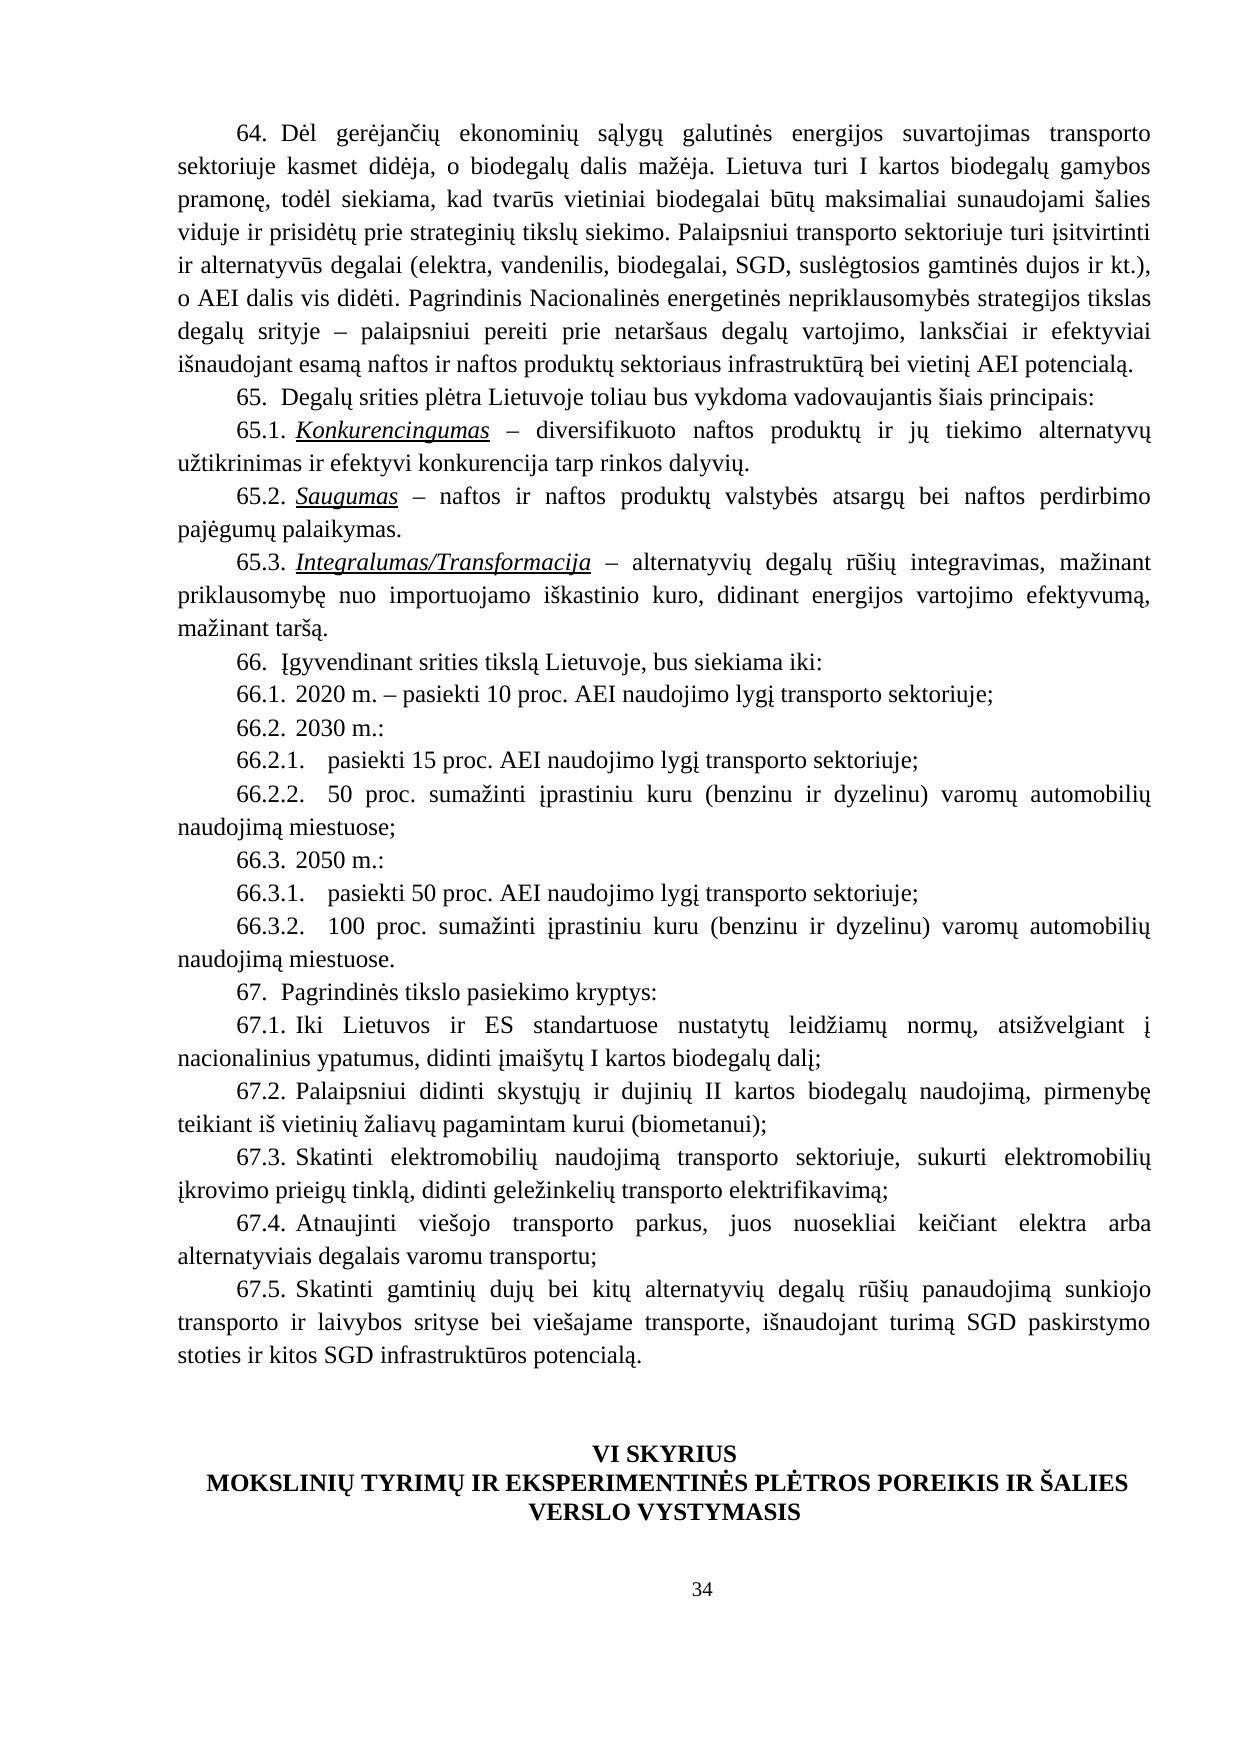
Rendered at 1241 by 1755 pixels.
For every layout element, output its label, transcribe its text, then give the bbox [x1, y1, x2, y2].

text 66.3.1. pasiekti 50 proc. AEI naudojimo lygį transporto sektoriuje; [177, 878, 1152, 906]
text 64. Dėl gerėjančių ekonominių sąlygų galutinės energijos suvartojimas transporto sektoriuje kasmet didėja, o biodegalų dalis mažėja. Lietuva turi I kartos biodegalų gamybos pramonę, todėl siekiama, kad tvarūs vietiniai biodegalai būtų maksimaliai sunaudojami šalies viduje ir prisidėtų prie strateginių tikslų siekimo. Palaipsniui transporto sektoriuje turi įsitvirtinti ir alternatyvūs degalai (elektra, vandenilis, biodegalai, SGD, suslėgtosios gamtinės dujos ir kt.), o AEI dalis vis didėti. Pagrindinis Nacionalinės energetinės nepriklausomybės strategijos tikslas degalų srityje – palaipsniui pereiti prie netaršaus degalų vartojimo, lanksčiai ir efektyviai išnaudojant esamą naftos ir naftos produktų sektoriaus infrastruktūrą bei vietinį AEI potencialą. [177, 118, 1152, 378]
text 65.1. Konkurencingumas – diversifikuoto naftos produktų ir jų tiekimo alternatyvų užtikrinimas ir efektyvi konkurencija tarp rinkos dalyvių. [177, 415, 1152, 477]
text 65.2. Saugumas – naftos ir naftos produktų valstybės atsargų bei naftos perdirbimo pajėgumų palaikymas. [177, 481, 1152, 543]
text 67.1. Iki Lietuvos ir ES standartuose nustatytų leidžiamų normų, atsižvelgiant į nacionalinius ypatumus, didinti įmaišytų I kartos biodegalų dalį; [177, 1010, 1152, 1072]
text 66.2. 2030 m.: [177, 713, 1152, 741]
text 65. Degalų srities plėtra Lietuvoje toliau bus vykdoma vadovaujantis šiais principais: [177, 382, 1152, 411]
text 65.3. Integralumas/Transformacija – alternatyvių degalų rūšių integravimas, mažinant priklausomybę nuo importuojamo iškastinio kuro, didinant energijos vartojimo efektyvumą, mažinant taršą. [177, 547, 1152, 642]
text 66.3.2. 100 proc. sumažinti įprastiniu kuru (benzinu ir dyzelinu) varomų automobilių naudojimą miestuose. [177, 911, 1152, 972]
text 67.4. Atnaujinti viešojo transporto parkus, juos nuosekliai keičiant elektra arba alternatyviais degalais varomu transportu; [177, 1208, 1152, 1270]
text 66.3. 2050 m.: [177, 845, 1152, 873]
text 66. Įgyvendinant srities tikslą Lietuvoje, bus siekiama iki: [177, 647, 1152, 675]
text 66.2.2. 50 proc. sumažinti įprastiniu kuru (benzinu ir dyzelinu) varomų automobilių naudojimą miestuose; [177, 779, 1152, 840]
text 67. Pagrindinės tikslo pasiekimo kryptys: [177, 977, 1152, 1006]
text 66.2.1. pasiekti 15 proc. AEI naudojimo lygį transporto sektoriuje; [177, 746, 1152, 774]
text 67.2. Palaipsniui didinti skystųjų ir dujinių II kartos biodegalų naudojimą, pirmenybę teikiant iš vietinių žaliavų pagamintam kurui (biometanui); [177, 1076, 1152, 1138]
text VI SKYRIUS [177, 1439, 1152, 1468]
text 67.3. Skatinti elektromobilių naudojimą transporto sektoriuje, sukurti elektromobilių įkrovimo prieigų tinklą, didinti geležinkelių transporto elektrifikavimą; [177, 1142, 1152, 1204]
text 66.1. 2020 m. – pasiekti 10 proc. AEI naudojimo lygį transporto sektoriuje; [177, 679, 1152, 708]
text MOKSLINIŲ TYRIMŲ ir eksperimentinės plėtros POREIKIS ir šalies verslo vystymasis [177, 1468, 1152, 1525]
text 67.5. Skatinti gamtinių dujų bei kitų alternatyvių degalų rūšių panaudojimą sunkiojo transporto ir laivybos srityse bei viešajame transporte, išnaudojant turimą SGD paskirstymo stoties ir kitos SGD infrastruktūros potencialą. [177, 1274, 1152, 1369]
